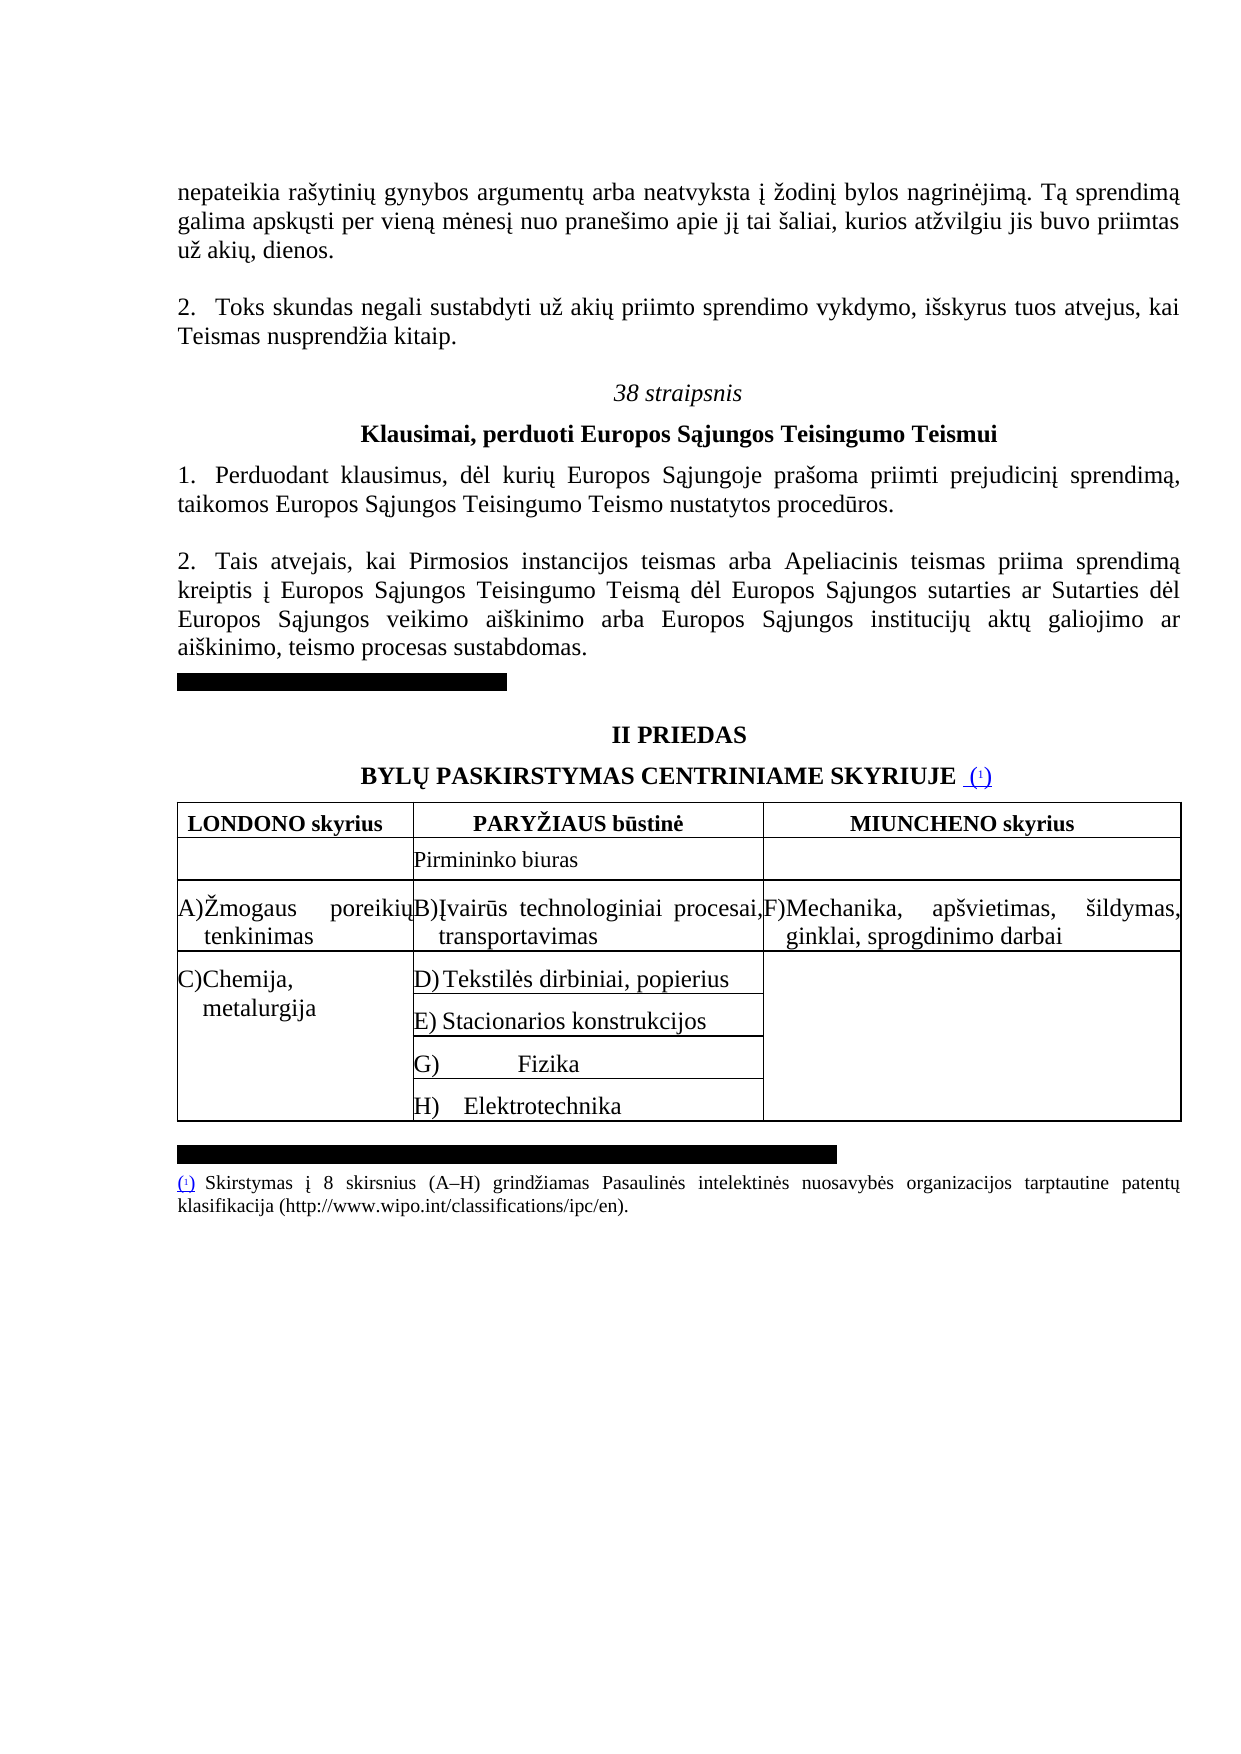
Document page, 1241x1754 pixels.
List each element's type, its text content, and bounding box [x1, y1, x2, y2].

table_header G) [414, 1037, 517, 1077]
table_header MIUNCHENO skyrius [764, 803, 1180, 837]
table_header C) [178, 952, 202, 1021]
text II PRIEDAS [177, 720, 1181, 749]
text BYLŲ PASKIRSTYMAS CENTRINIAME SKYRIUJE (1) [177, 761, 1181, 790]
table_header Stacionarios konstrukcijos [442, 994, 763, 1035]
text (1) Skirstymas į 8 skirsnius (A–H) grindžiamas Pasaulinės intelektinės nuosavybės organizacijos tarptautine patentų klasifikacija (http://www.wipo.int/classifications/ipc/en). [177, 1171, 1181, 1217]
table_header Tekstilės dirbiniai, popierius [443, 952, 763, 993]
table_header B) [418, 901, 425, 907]
text Klausimai, perduoti Europos Sąjungos Teisingumo Teismui [177, 419, 1181, 448]
text 1. Perduodant klausimus, dėl kurių Europos Sąjungoje prašoma priimti prejudicinį sprendimą, taikomos Europos Sąjungos Teisingumo Teismo nustatytos procedūros. [177, 460, 1181, 517]
table_header LONDONO skyrius [178, 803, 413, 837]
table_header A) [178, 881, 204, 950]
table_cell [178, 838, 413, 879]
table_cell [764, 952, 1180, 1120]
table_header Elektrotechnika [463, 1079, 763, 1120]
table_header H) [414, 1079, 463, 1120]
table_cell Pirmininko biuras [414, 838, 763, 879]
table_header Įvairūs technologiniai procesai, transportavimas [438, 881, 763, 950]
table_header B) [418, 908, 426, 915]
table_header Chemija, metalurgija [203, 952, 413, 1021]
table_header Fizika [517, 1037, 763, 1077]
table_header E) [414, 994, 442, 1035]
table_header D) [414, 952, 443, 993]
table_header B) [414, 881, 438, 950]
text nepateikia rašytinių gynybos argumentų arba neatvyksta į žodinį bylos nagrinėjimą. Tą sprendimą galima apskųsti per vieną mėnesį nuo pranešimo apie jį tai šaliai, kurios atžvilgiu jis buvo priimtas už akių, dienos. [177, 177, 1181, 263]
table_header Mechanika, apšvietimas, šildymas, ginklai, sprogdinimo darbai [786, 881, 1180, 950]
table_cell [764, 838, 1180, 879]
table_header PARYŽIAUS būstinė [414, 803, 763, 837]
text 38 straipsnis [177, 378, 1181, 407]
text 2. Toks skundas negali sustabdyti už akių priimto sprendimo vykdymo, išskyrus tuos atvejus, kai Teismas nusprendžia kitaip. [177, 292, 1181, 350]
text 2. Tais atvejais, kai Pirmosios instancijos teismas arba Apeliacinis teismas priima sprendimą kreiptis į Europos Sąjungos Teisingumo Teismą dėl Europos Sąjungos sutarties ar Sutarties dėl Europos Sąjungos veikimo aiškinimo arba Europos Sąjungos institucijų aktų galiojimo ar aiškinimo, teismo procesas sustabdomas. [177, 546, 1181, 661]
table_header Žmogaus poreikių tenkinimas [204, 881, 413, 950]
table_header F) [764, 881, 786, 950]
table_cell [178, 952, 413, 1120]
